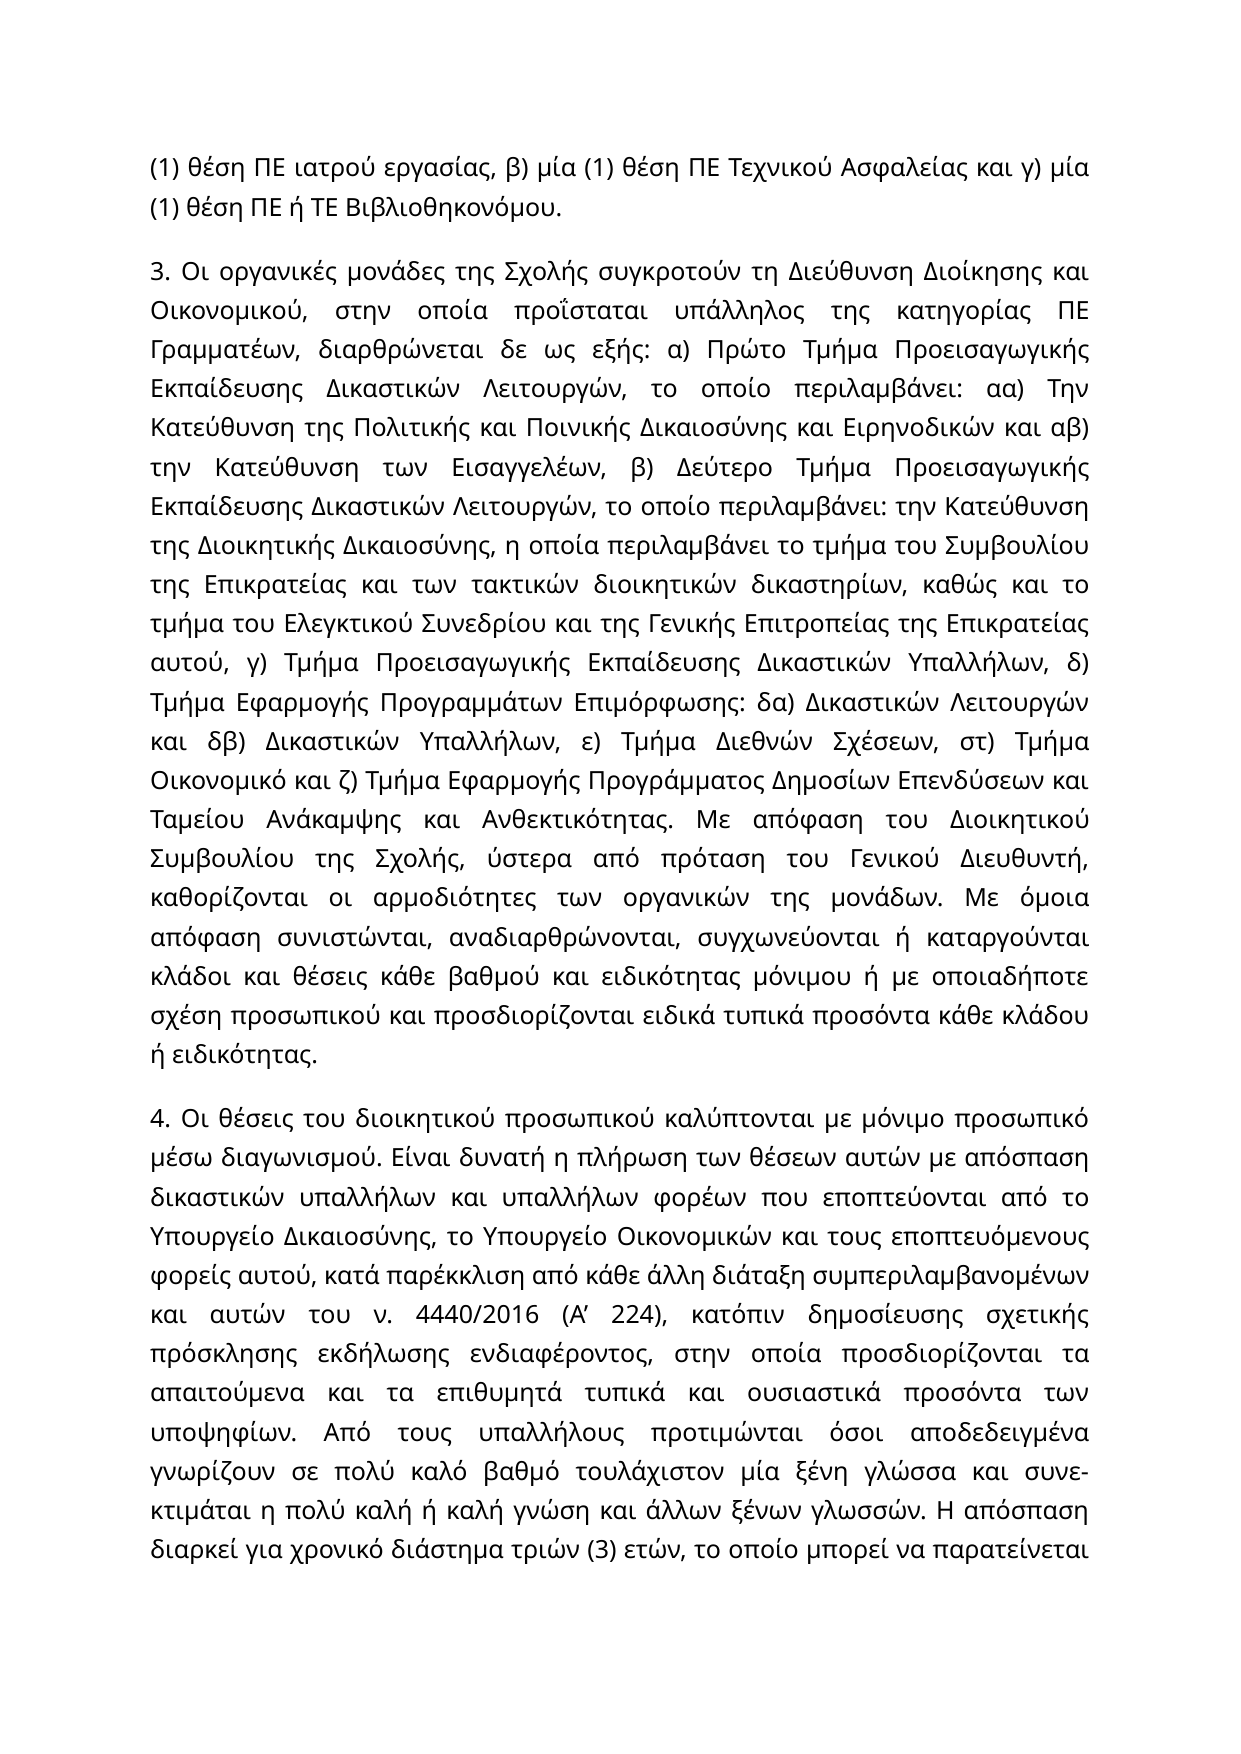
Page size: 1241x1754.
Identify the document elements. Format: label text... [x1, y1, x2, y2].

text (1) θέση ΠΕ ιατρού εργασίας, β) μία (1) θέση ΠΕ Τεχνικού Ασφαλείας και γ) μία (1) θέση ΠΕ ή ΤΕ Βιβλιοθηκονόμου. [150, 150, 1090, 223]
text 3. Οι οργανικές μονάδες της Σχολής συγκροτούν τη Διεύθυνση Διοίκησης και Οικονομικού, στην οποία προΐσταται υπάλληλος της κατηγορίας ΠΕ Γραμματέων, διαρθρώνεται δε ως εξής: α) Πρώτο Τμήμα Προεισαγωγικής Εκπαίδευσης Δικαστικών Λειτουργών, το οποίο περιλαμβάνει: αα) Την Κατεύθυνση της Πολιτικής και Ποινικής Δικαιοσύνης και Ειρηνοδικών και αβ) την Κατεύθυνση των Εισαγγελέων, β) Δεύτερο Τμήμα Προεισαγωγικής Εκπαίδευσης Δικαστικών Λειτουργών, το οποίο περιλαμβάνει: την Κατεύθυνση της Διοικητικής Δικαιοσύνης, η οποία περιλαμβάνει το τμήμα του Συμβουλίου της Επικρατείας και των τακτικών διοικητικών δικαστηρίων, καθώς και το τμήμα του Ελεγκτικού Συνεδρίου και της Γενικής Επιτροπείας της Επικρατείας αυτού, γ) Τμήμα Προεισαγωγικής Εκπαίδευσης Δικαστικών Υπαλλήλων, δ) Τμήμα Εφαρμογής Προγραμμάτων Επιμόρφωσης: δα) Δικαστικών Λειτουργών και δβ) Δικαστικών Υπαλλήλων, ε) Τμήμα Διεθνών Σχέσεων, στ) Τμήμα Οικονομικό και ζ) Τμήμα Εφαρμογής Προγράμματος Δημοσίων Επενδύσεων και Ταμείου Ανάκαμψης και Ανθεκτικότητας. Με απόφαση του Διοικητικού Συμβουλίου της Σχολής, ύστερα από πρόταση του Γενικού Διευθυντή, καθορίζονται οι αρμοδιότητες των οργανικών της μονάδων. Με όμοια απόφαση συνιστώνται, αναδιαρθρώνονται, συγχωνεύονται ή καταργούνται κλάδοι και θέσεις κάθε βαθμού και ειδικότητας μόνιμου ή με οποιαδήποτε σχέση προσωπικού και προσδιορίζονται ειδικά τυπικά προσόντα κάθε κλάδου ή ειδικότητας. [150, 253, 1090, 1071]
text 4. Οι θέσεις του διοικητικού προσωπικού καλύπτονται με μόνιμο προσωπικό μέσω διαγωνισμού. Είναι δυνατή η πλήρωση των θέσεων αυτών με απόσπαση δικαστικών υπαλλήλων και υπαλλήλων φορέων που εποπτεύονται από το Υπουργείο Δικαιοσύνης, το Υπουργείο Οικονομικών και τους εποπτευόμενους φορείς αυτού, κατά παρέκκλιση από κάθε άλλη διάταξη συμπεριλαμβανομένων και αυτών του ν. 4440/2016 (Α’ 224), κατόπιν δημοσίευσης σχετικής πρόσκλησης εκδήλωσης ενδιαφέροντος, στην οποία προσδιορίζονται τα απαιτούμενα και τα επιθυμητά τυπικά και ουσιαστικά προσόντα των υποψηφίων. Από τους υπαλλήλους προτιμώνται όσοι αποδεδειγμένα γνωρίζουν σε πολύ καλό βαθμό τουλάχιστον μία ξένη γλώσσα και συνε- κτιμάται η πολύ καλή ή καλή γνώση και άλλων ξένων γλωσσών. Η απόσπαση διαρκεί για χρονικό διάστημα τριών (3) ετών, το οποίο μπορεί να παρατείνεται [150, 1101, 1090, 1566]
